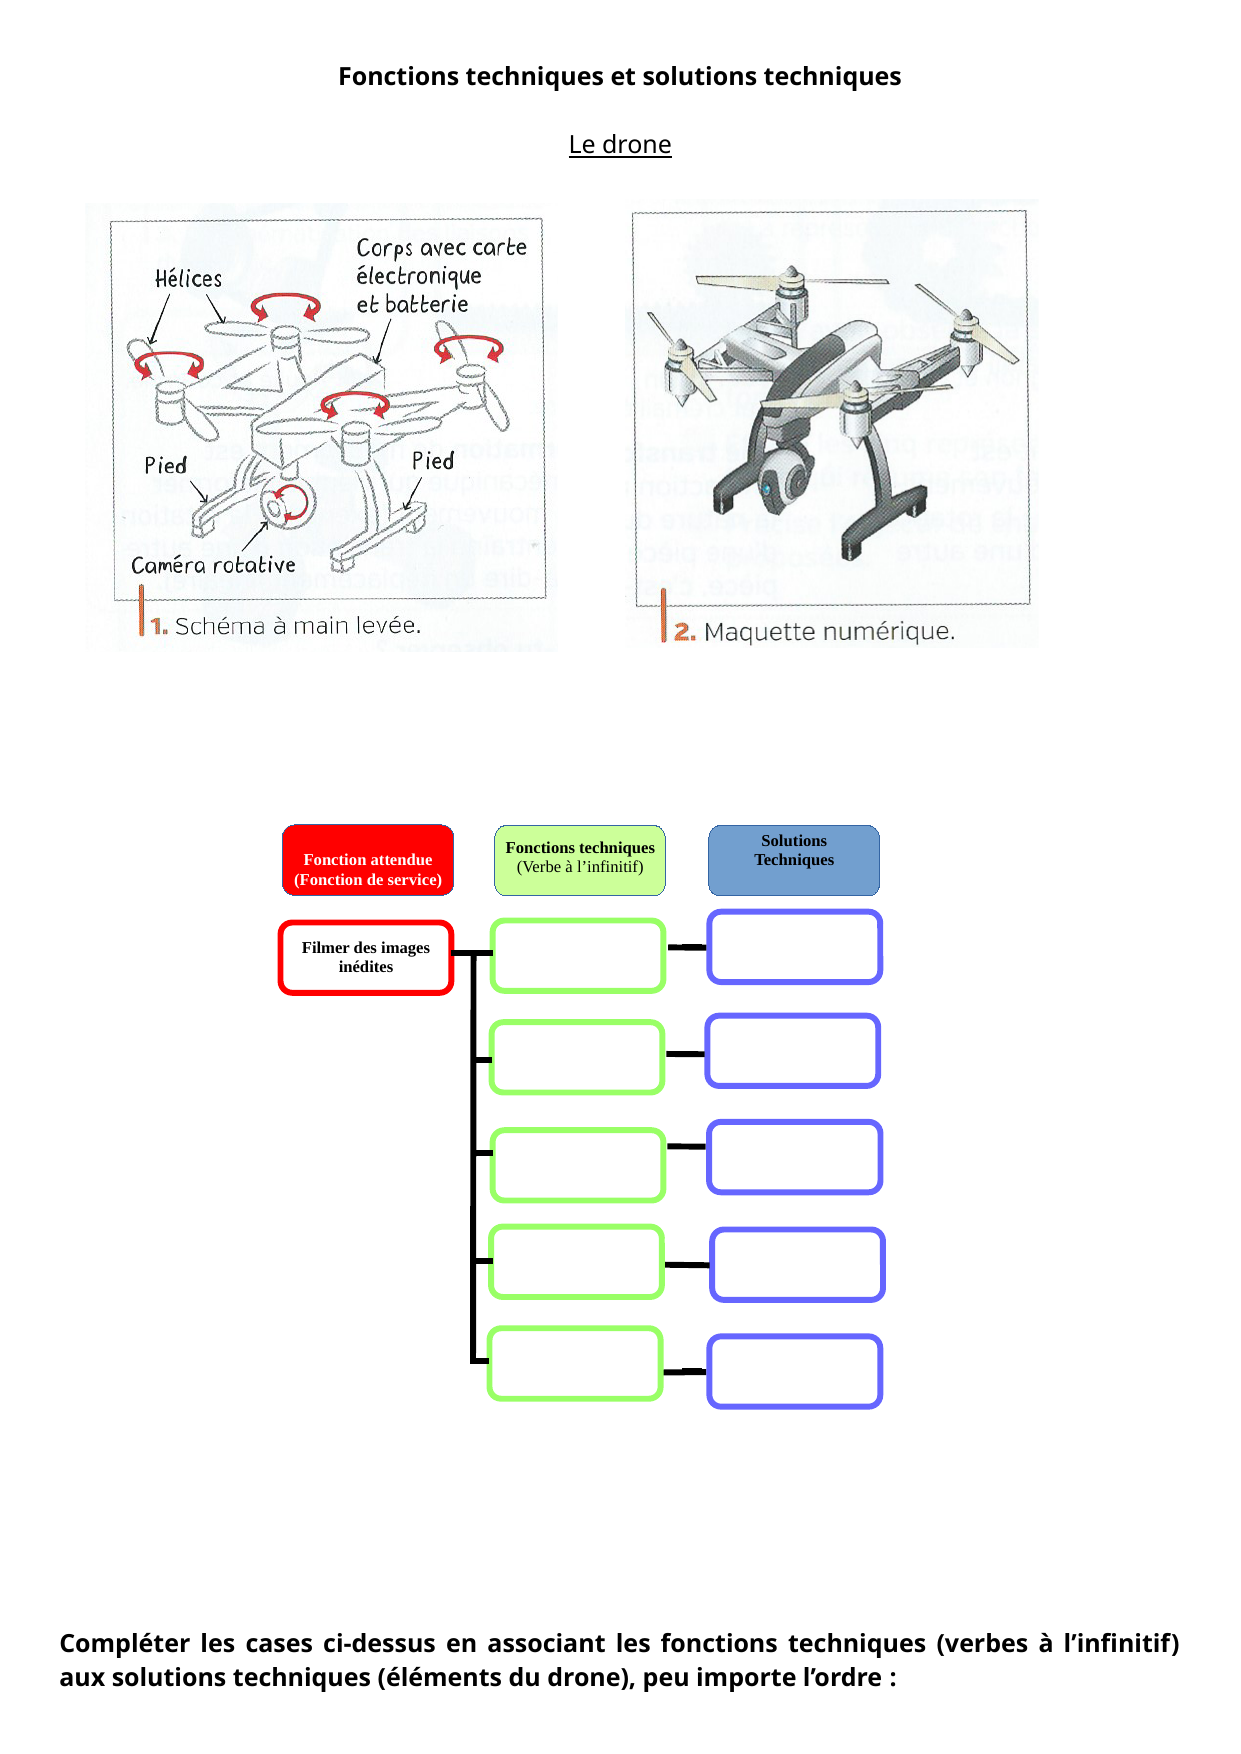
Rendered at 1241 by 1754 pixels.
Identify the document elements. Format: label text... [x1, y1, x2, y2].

picture [85, 203, 558, 652]
text Fonctions techniques et solutions techniques [59, 59, 1181, 93]
text Compléter les cases ci-dessus en associant les fonctions techniques (verbes à l’infinitif) aux solutions techniques (éléments du drone), peu importe l’ordre : [59, 1626, 1181, 1694]
picture [625, 199, 1039, 648]
text Le drone [59, 127, 1181, 161]
